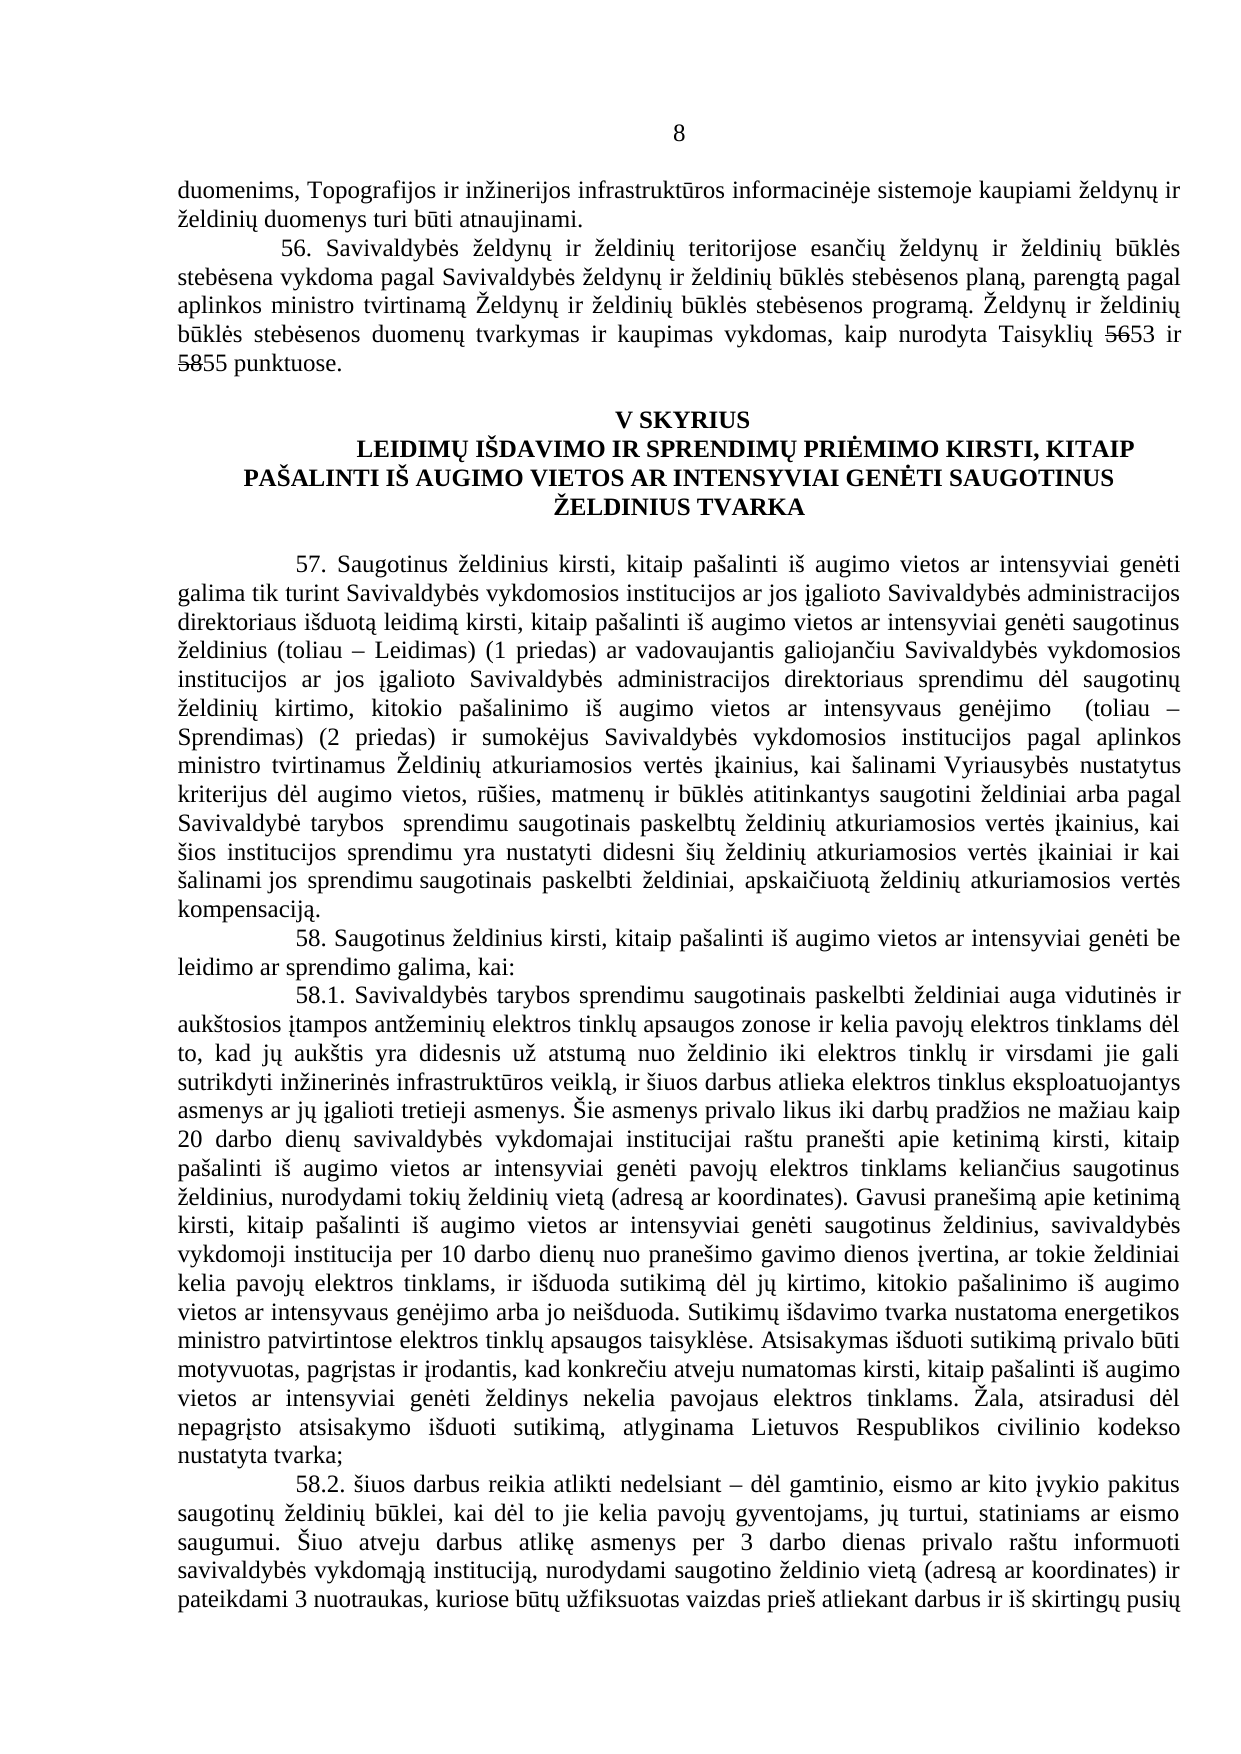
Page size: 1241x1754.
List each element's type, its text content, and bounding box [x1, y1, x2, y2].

text 58.2. šiuos darbus reikia atlikti nedelsiant – dėl gamtinio, eismo ar kito įvykio pakitus saugotinų želdinių būklei, kai dėl to jie kelia pavojų gyventojams, jų turtui, statiniams ar eismo saugumui. Šiuo atveju darbus atlikę asmenys per 3 darbo dienas privalo raštu informuoti savivaldybės vykdomąją instituciją, nurodydami saugotino želdinio vietą (adresą ar koordinates) ir pateikdami 3 nuotraukas, kuriose būtų užfiksuotas vaizdas prieš atliekant darbus ir iš skirtingų pusių [177, 1469, 1181, 1613]
text 57. Saugotinus želdinius kirsti, kitaip pašalinti iš augimo vietos ar intensyviai genėti galima tik turint Savivaldybės vykdomosios institucijos ar jos įgalioto Savivaldybės administracijos direktoriaus išduotą leidimą kirsti, kitaip pašalinti iš augimo vietos ar intensyviai genėti saugotinus želdinius (toliau – Leidimas) (1 priedas) ar vadovaujantis galiojančiu Savivaldybės vykdomosios institucijos ar jos įgalioto Savivaldybės administracijos direktoriaus sprendimu dėl saugotinų želdinių kirtimo, kitokio pašalinimo iš augimo vietos ar intensyvaus genėjimo (toliau – Sprendimas) (2 priedas) ir sumokėjus Savivaldybės vykdomosios institucijos pagal aplinkos ministro tvirtinamus Želdinių atkuriamosios vertės įkainius, kai šalinami Vyriausybės nustatytus kriterijus dėl augimo vietos, rūšies, matmenų ir būklės atitinkantys saugotini želdiniai arba pagal Savivaldybė tarybos sprendimu saugotinais paskelbtų želdinių atkuriamosios vertės įkainius, kai šios institucijos sprendimu yra nustatyti didesni šių želdinių atkuriamosios vertės įkainiai ir kai šalinami jos sprendimu saugotinais paskelbti želdiniai, apskaičiuotą želdinių atkuriamosios vertės kompensaciją. [177, 549, 1181, 923]
text 58.1. Savivaldybės tarybos sprendimu saugotinais paskelbti želdiniai auga vidutinės ir aukštosios įtampos antžeminių elektros tinklų apsaugos zonose ir kelia pavojų elektros tinklams dėl to, kad jų aukštis yra didesnis už atstumą nuo želdinio iki elektros tinklų ir virsdami jie gali sutrikdyti inžinerinės infrastruktūros veiklą, ir šiuos darbus atlieka elektros tinklus eksploatuojantys asmenys ar jų įgalioti tretieji asmenys. Šie asmenys privalo likus iki darbų pradžios ne mažiau kaip 20 darbo dienų savivaldybės vykdomajai institucijai raštu pranešti apie ketinimą kirsti, kitaip pašalinti iš augimo vietos ar intensyviai genėti pavojų elektros tinklams keliančius saugotinus želdinius, nurodydami tokių želdinių vietą (adresą ar koordinates). Gavusi pranešimą apie ketinimą kirsti, kitaip pašalinti iš augimo vietos ar intensyviai genėti saugotinus želdinius, savivaldybės vykdomoji institucija per 10 darbo dienų nuo pranešimo gavimo dienos įvertina, ar tokie želdiniai kelia pavojų elektros tinklams, ir išduoda sutikimą dėl jų kirtimo, kitokio pašalinimo iš augimo vietos ar intensyvaus genėjimo arba jo neišduoda. Sutikimų išdavimo tvarka nustatoma energetikos ministro patvirtintose elektros tinklų apsaugos taisyklėse. Atsisakymas išduoti sutikimą privalo būti motyvuotas, pagrįstas ir įrodantis, kad konkrečiu atveju numatomas kirsti, kitaip pašalinti iš augimo vietos ar intensyviai genėti želdinys nekelia pavojaus elektros tinklams. Žala, atsiradusi dėl nepagrįsto atsisakymo išduoti sutikimą, atlyginama Lietuvos Respublikos civilinio kodekso nustatyta tvarka; [177, 981, 1181, 1469]
text LEIDIMŲ IŠDAVIMO IR SPRENDIMŲ PRIĖMIMO KIRSTI, KITAIP PAŠALINTI IŠ AUGIMO VIETOS AR INTENSYVIAI GENĖTI SAUGOTINUS ŽELDINIUS TVARKA [177, 434, 1181, 521]
text 56. Savivaldybės želdynų ir želdinių teritorijose esančių želdynų ir želdinių būklės stebėsena vykdoma pagal Savivaldybės želdynų ir želdinių būklės stebėsenos planą, parengtą pagal aplinkos ministro tvirtinamą Želdynų ir želdinių būklės stebėsenos programą. Želdynų ir želdinių būklės stebėsenos duomenų tvarkymas ir kaupimas vykdomas, kaip nurodyta Taisyklių 5653 ir 5855 punktuose. [177, 233, 1181, 377]
text 58. Saugotinus želdinius kirsti, kitaip pašalinti iš augimo vietos ar intensyviai genėti be leidimo ar sprendimo galima, kai: [177, 923, 1181, 981]
text V SKYRIUS [177, 406, 1181, 434]
text duomenims, Topografijos ir inžinerijos infrastruktūros informacinėje sistemoje kaupiami želdynų ir želdinių duomenys turi būti atnaujinami. [177, 176, 1181, 233]
